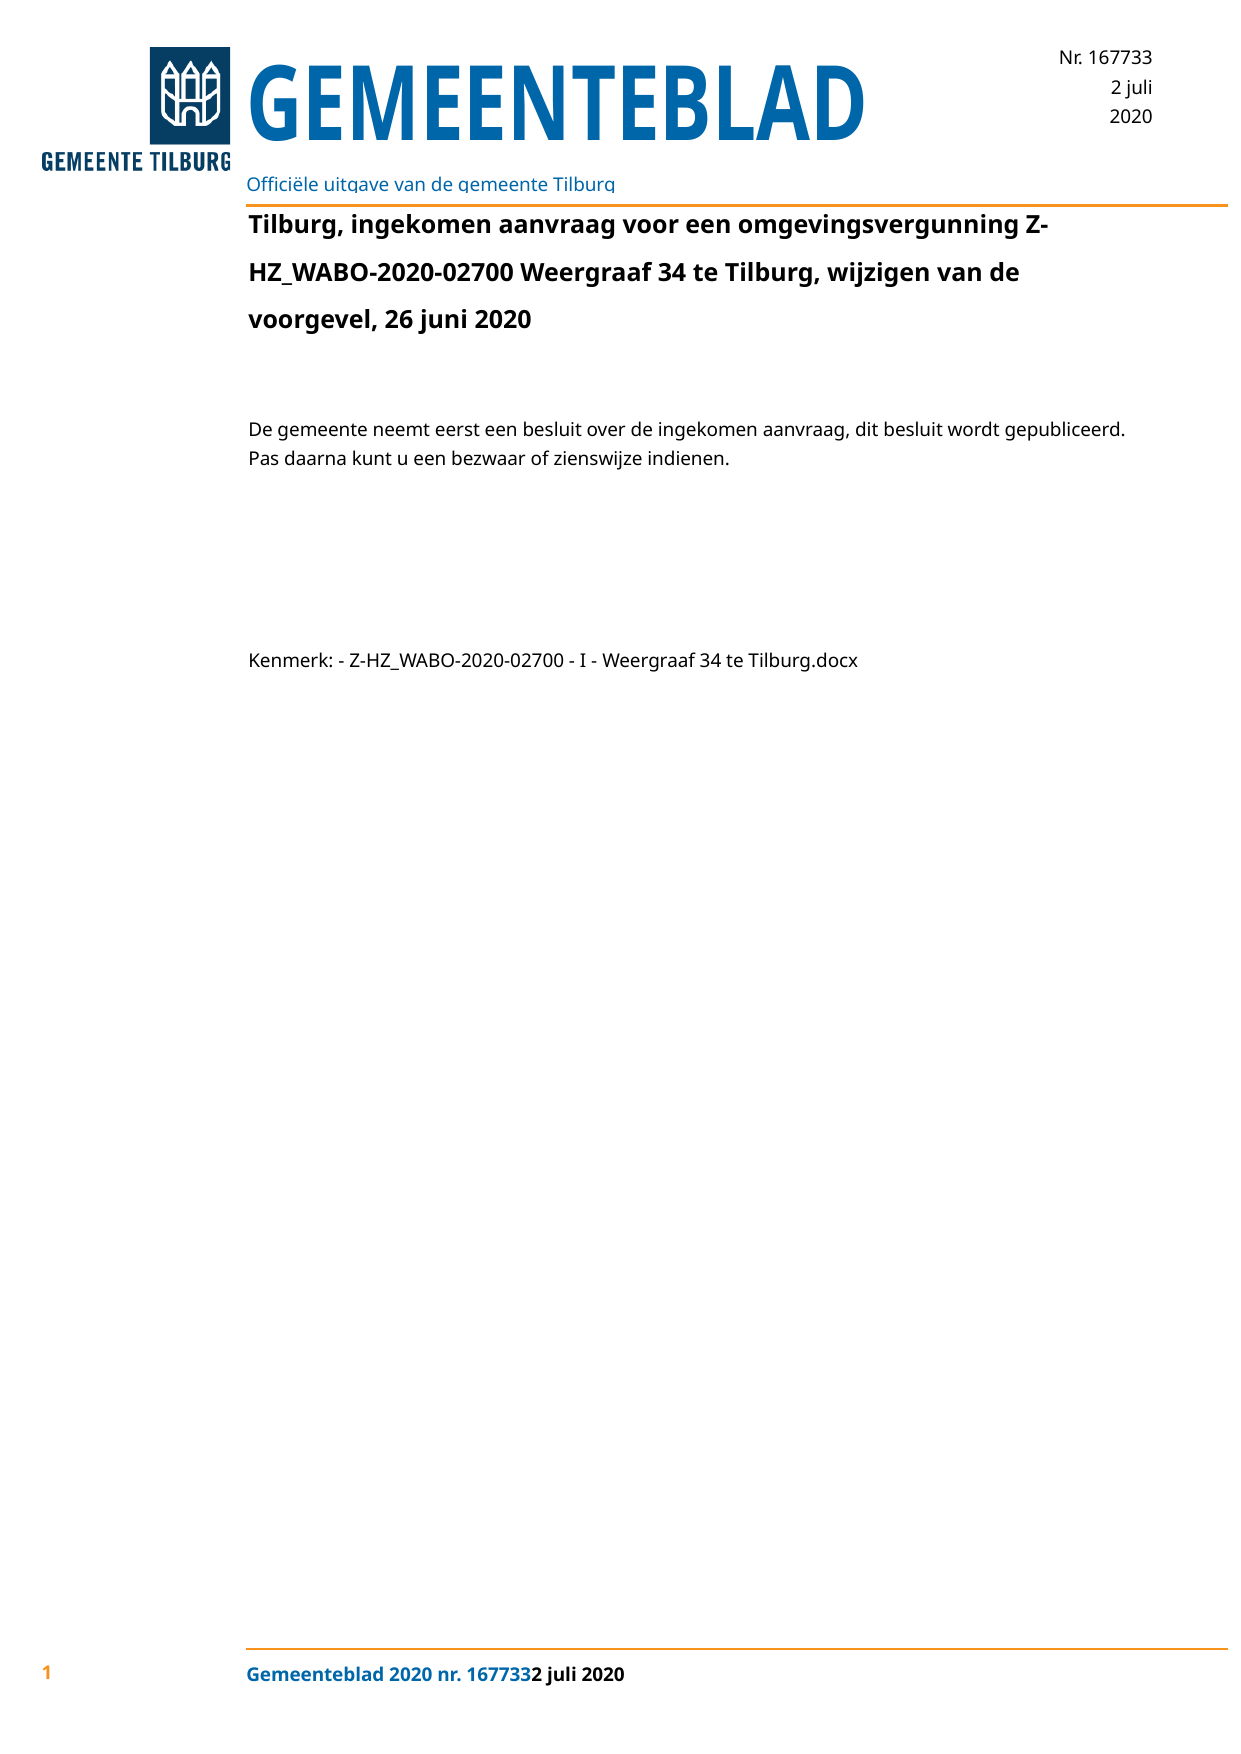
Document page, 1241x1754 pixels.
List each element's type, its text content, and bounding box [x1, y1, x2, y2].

picture [41, 47, 231, 172]
text De gemeente neemt eerst een besluit over de ingekomen aanvraag, dit besluit wordt gepubliceerd. Pas daarna kunt u een bezwaar of zienswijze indienen. [248, 416, 1152, 471]
text Tilburg, ingekomen aanvraag voor een omgevingsvergunning Z-HZ_WABO-2020-02700 Weergraaf 34 te Tilburg, wijzigen van de voorgevel, 26 juni 2020 [248, 207, 1152, 336]
text Kenmerk: - Z-HZ_WABO-2020-02700 - I - Weergraaf 34 te Tilburg.docx [248, 647, 1152, 673]
